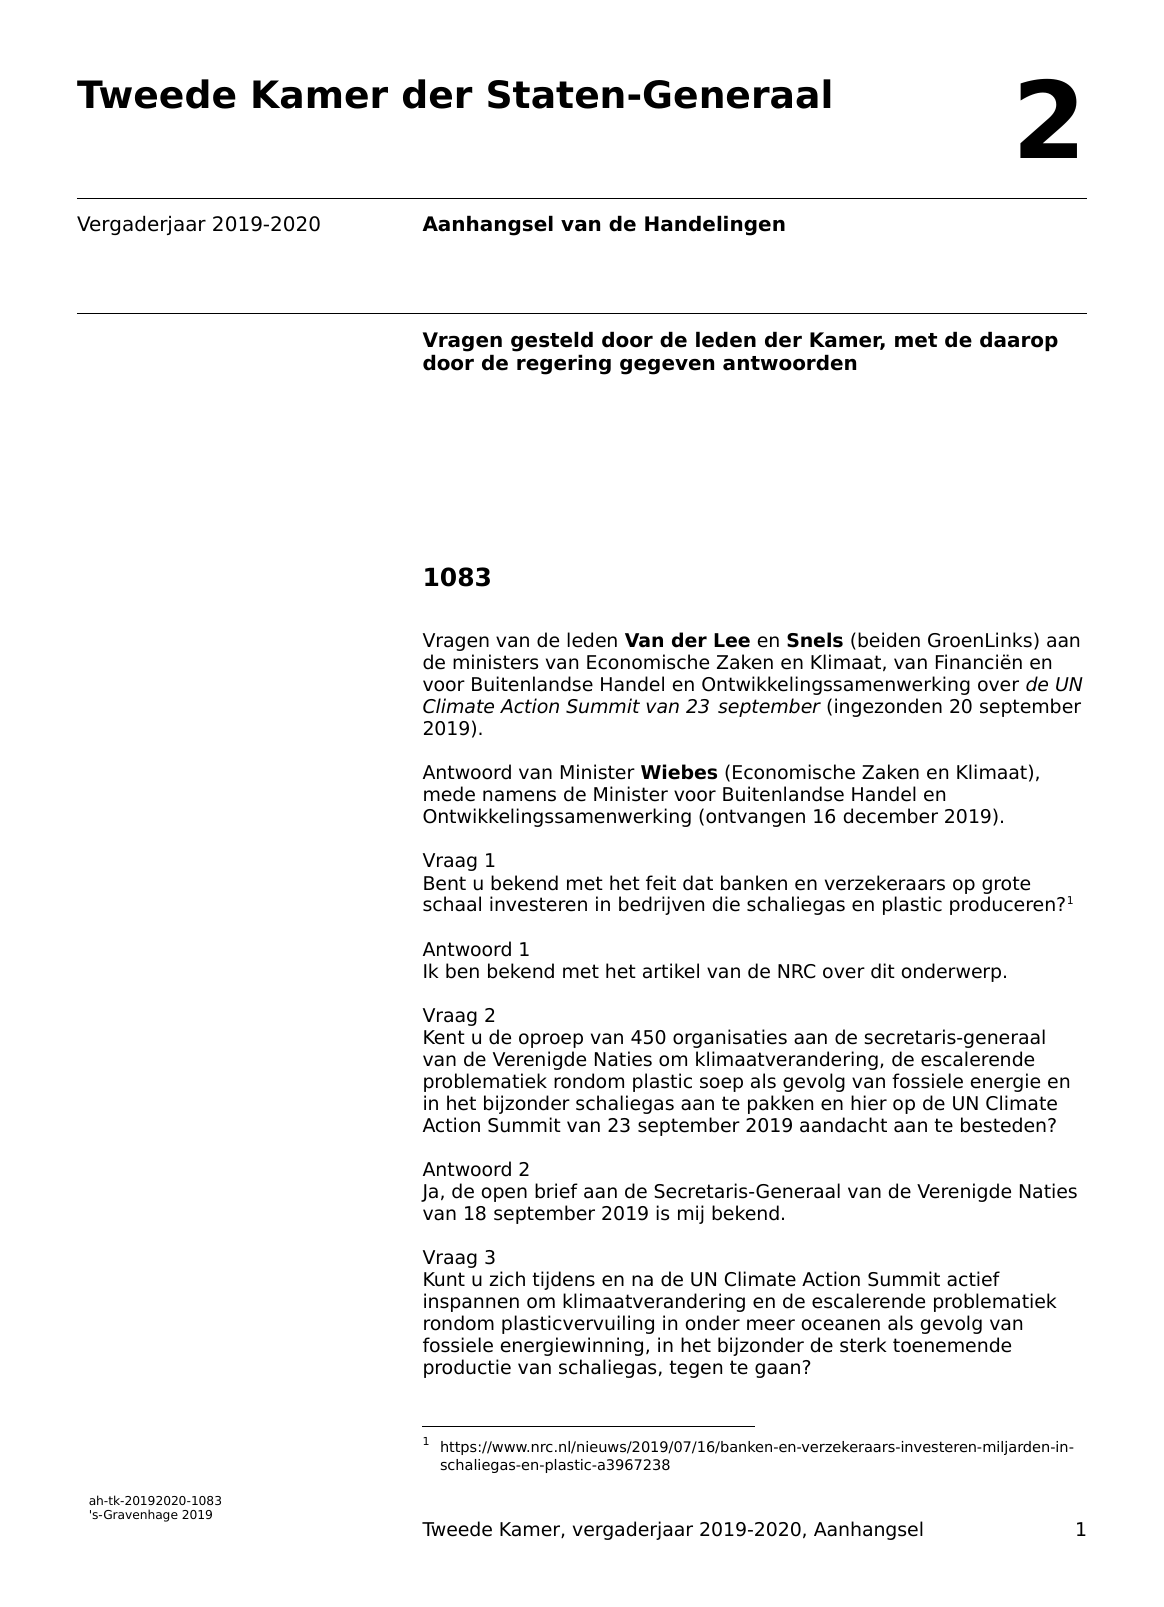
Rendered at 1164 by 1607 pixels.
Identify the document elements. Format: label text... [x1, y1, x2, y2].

text 1083 [422, 563, 1087, 592]
table_cell Aanhangsel van de Handelingen [422, 199, 1087, 313]
text Antwoord van Minister Wiebes (Economische Zaken en Klimaat), mede namens de Minister voor Buitenlandse Handel en Ontwikkelingssamenwerking (ontvangen 16 december 2019). [422, 762, 1087, 828]
text Ik ben bekend met het artikel van de NRC over dit onderwerp. [422, 961, 1087, 982]
text Antwoord 1 [422, 938, 1087, 961]
table_cell [77, 314, 422, 375]
text Kunt u zich tijdens en na de UN Climate Action Summit actief inspannen om klimaatverandering en de escalerende problematiek rondom plasticvervuiling in onder meer oceanen als gevolg van fossiele energiewinning, in het bijzonder de sterk toenemende productie van schaliegas, tegen te gaan? [422, 1269, 1087, 1379]
text 's-Gravenhage 2019 [88, 1508, 323, 1522]
table_cell Vergaderjaar 2019-2020 [77, 199, 422, 313]
text Vraag 1 [422, 850, 1087, 872]
text Antwoord 2 [422, 1159, 1087, 1181]
text Ja, de open brief aan de Secretaris-Generaal van de Verenigde Naties van 18 september 2019 is mij bekend. [422, 1181, 1087, 1225]
text Vraag 2 [422, 1005, 1087, 1027]
text Vraag 3 [422, 1247, 1087, 1269]
table_header Tweede Kamer der Staten-Generaal [77, 59, 886, 198]
text Bent u bekend met het feit dat banken en verzekeraars op grote schaal investeren in bedrijven die schaliegas en plastic produceren? [422, 872, 1087, 916]
text Kent u de oproep van 450 organisaties aan de secretaris-generaal van de Verenigde Naties om klimaatverandering, de escalerende problematiek rondom plastic soep als gevolg van fossiele energie en in het bijzonder schaliegas aan te pakken en hier op de UN Climate Action Summit van 23 september 2019 aandacht aan te besteden? [422, 1027, 1087, 1137]
text Vragen van de leden Van der Lee en Snels (beiden GroenLinks) aan de ministers van Economische Zaken en Klimaat, van Financiën en voor Buitenlandse Handel en Ontwikkelingssamenwerking over de UN Climate Action Summit van 23 september (ingezonden 20 september 2019). [422, 630, 1087, 740]
text ah-tk-20192020-1083 [88, 1494, 323, 1508]
text https://www.nrc.nl/nieuws/2019/07/16/banken-en-verzekeraars-investeren-miljarden-in-schaliegas-en-plastic-a3967238 [422, 1435, 1087, 1474]
table_cell Vragen gesteld door de leden der Kamer, met de daarop door de regering gegeven antwoorden [422, 314, 1087, 375]
table_header 2 [886, 59, 1087, 198]
